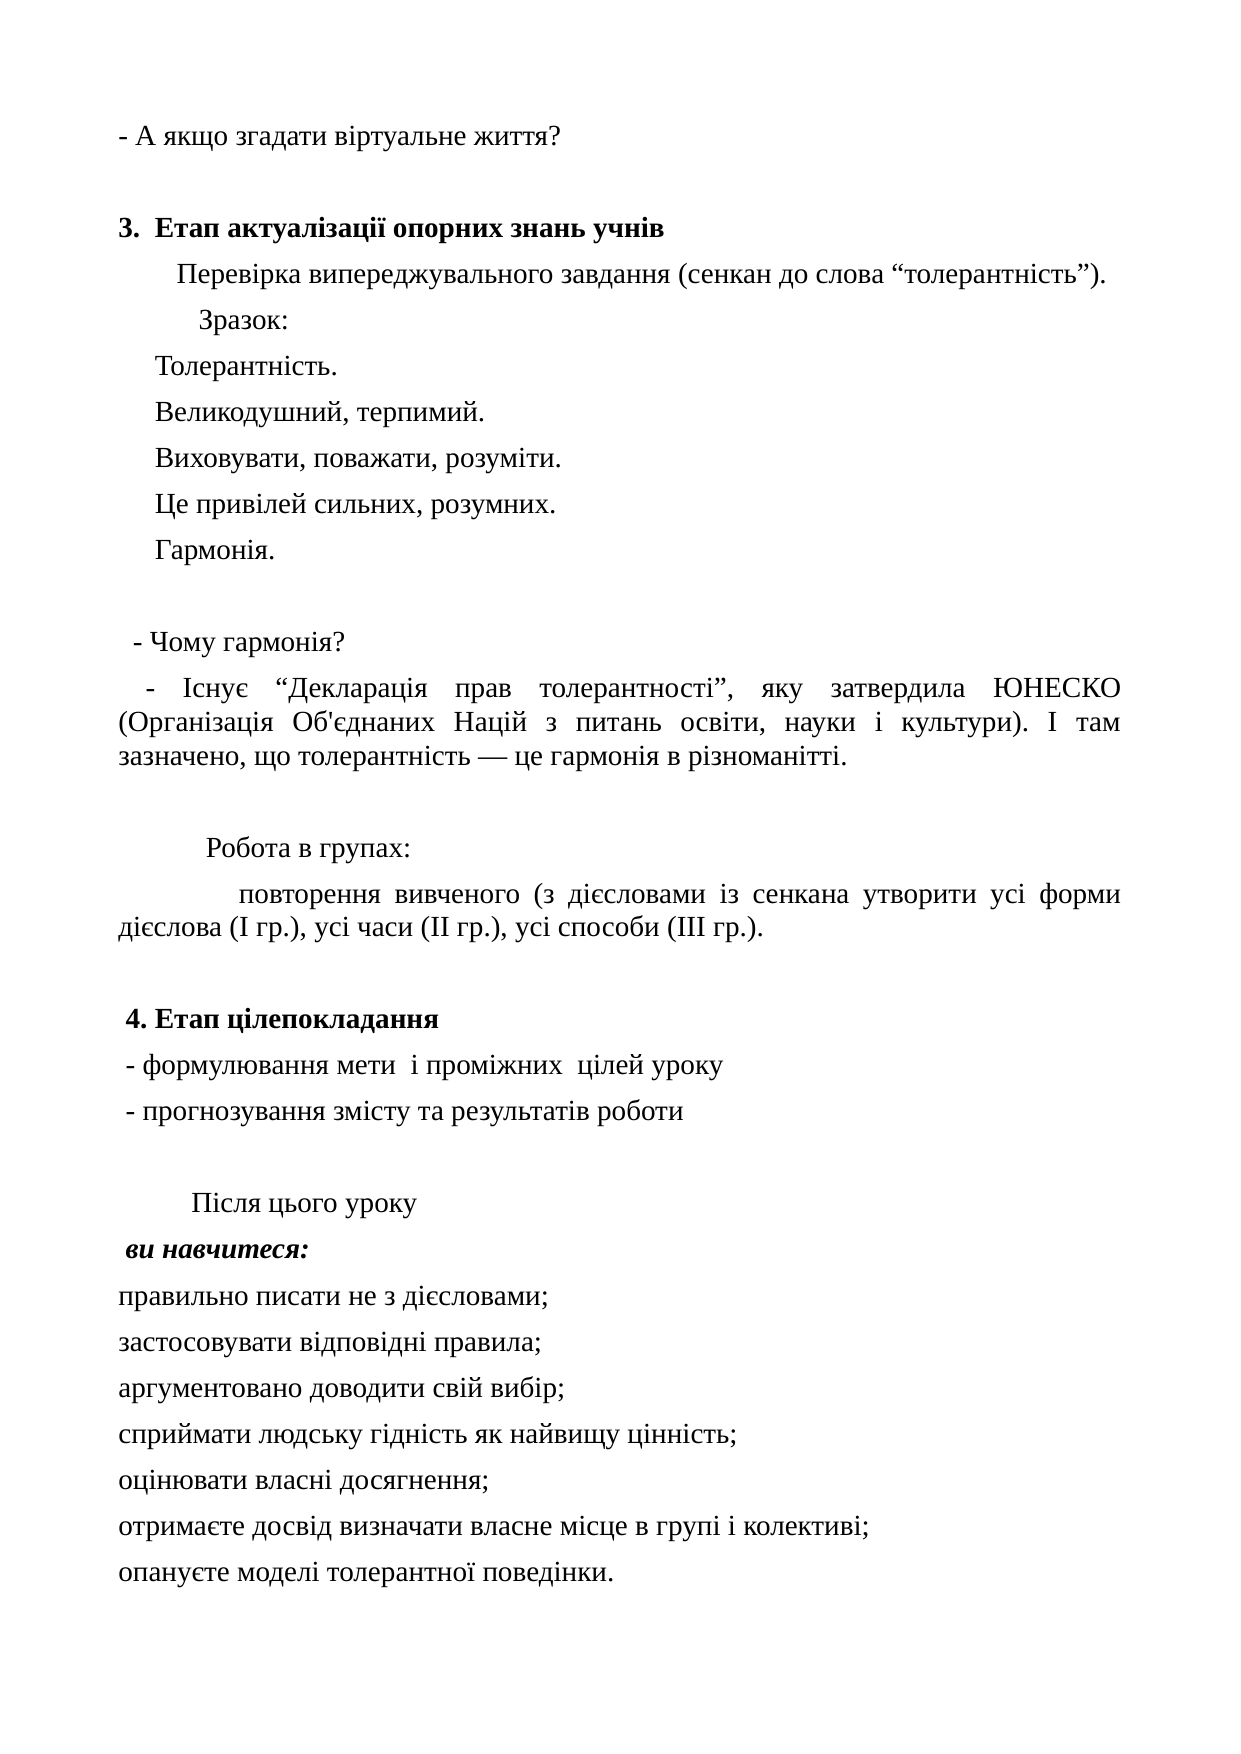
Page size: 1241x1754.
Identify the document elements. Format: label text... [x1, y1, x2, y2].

text Це привілей сильних, розумних. [118, 486, 1122, 520]
text Толерантність. [118, 348, 1122, 382]
text Перевірка випереджувального завдання (сенкан до слова “толерантність”). [118, 256, 1122, 290]
text 4. Етап цілепокладання [118, 1001, 1122, 1035]
text 3. Етап актуалізації опорних знань учнів [118, 210, 1122, 244]
text аргументовано доводити свій вибір; [118, 1370, 1122, 1403]
text опануєте моделі толерантної поведінки. [118, 1554, 1122, 1587]
text - Чому гармонія? [118, 624, 1122, 658]
text Зразок: [118, 302, 1122, 336]
text оцінювати власні досягнення; [118, 1462, 1122, 1495]
text Виховувати, поважати, розуміти. [118, 440, 1122, 474]
text Робота в групах: [118, 830, 1122, 863]
text Після цього уроку [118, 1186, 1122, 1219]
text - прогнозування змісту та результатів роботи [118, 1093, 1122, 1127]
text ви навчитеся: [118, 1232, 1122, 1265]
text правильно писати не з дієсловами; [118, 1278, 1122, 1311]
text отримаєте досвід визначати власне місце в групі і колективі; [118, 1508, 1122, 1541]
text - Існує “Декларація прав толерантності”, яку затвердила ЮНЕСКО (Організація Об'єднаних Націй з питань освіти, науки і культури). І там зазначено, що толерантність — це гармонія в різноманітті. [118, 671, 1122, 771]
text - А якщо згадати віртуальне життя? [118, 118, 1122, 152]
text застосовувати відповідні правила; [118, 1324, 1122, 1357]
text Великодушний, терпимий. [118, 394, 1122, 428]
text - формулювання мети і проміжних цілей уроку [118, 1047, 1122, 1081]
text повторення вивченого (з дієсловами із сенкана утворити усі форми дієслова (І гр.), усі часи (ІІ гр.), усі способи (ІІІ гр.). [118, 876, 1122, 943]
text сприймати людську гідність як найвищу цінність; [118, 1416, 1122, 1449]
text Гармонія. [118, 532, 1122, 566]
